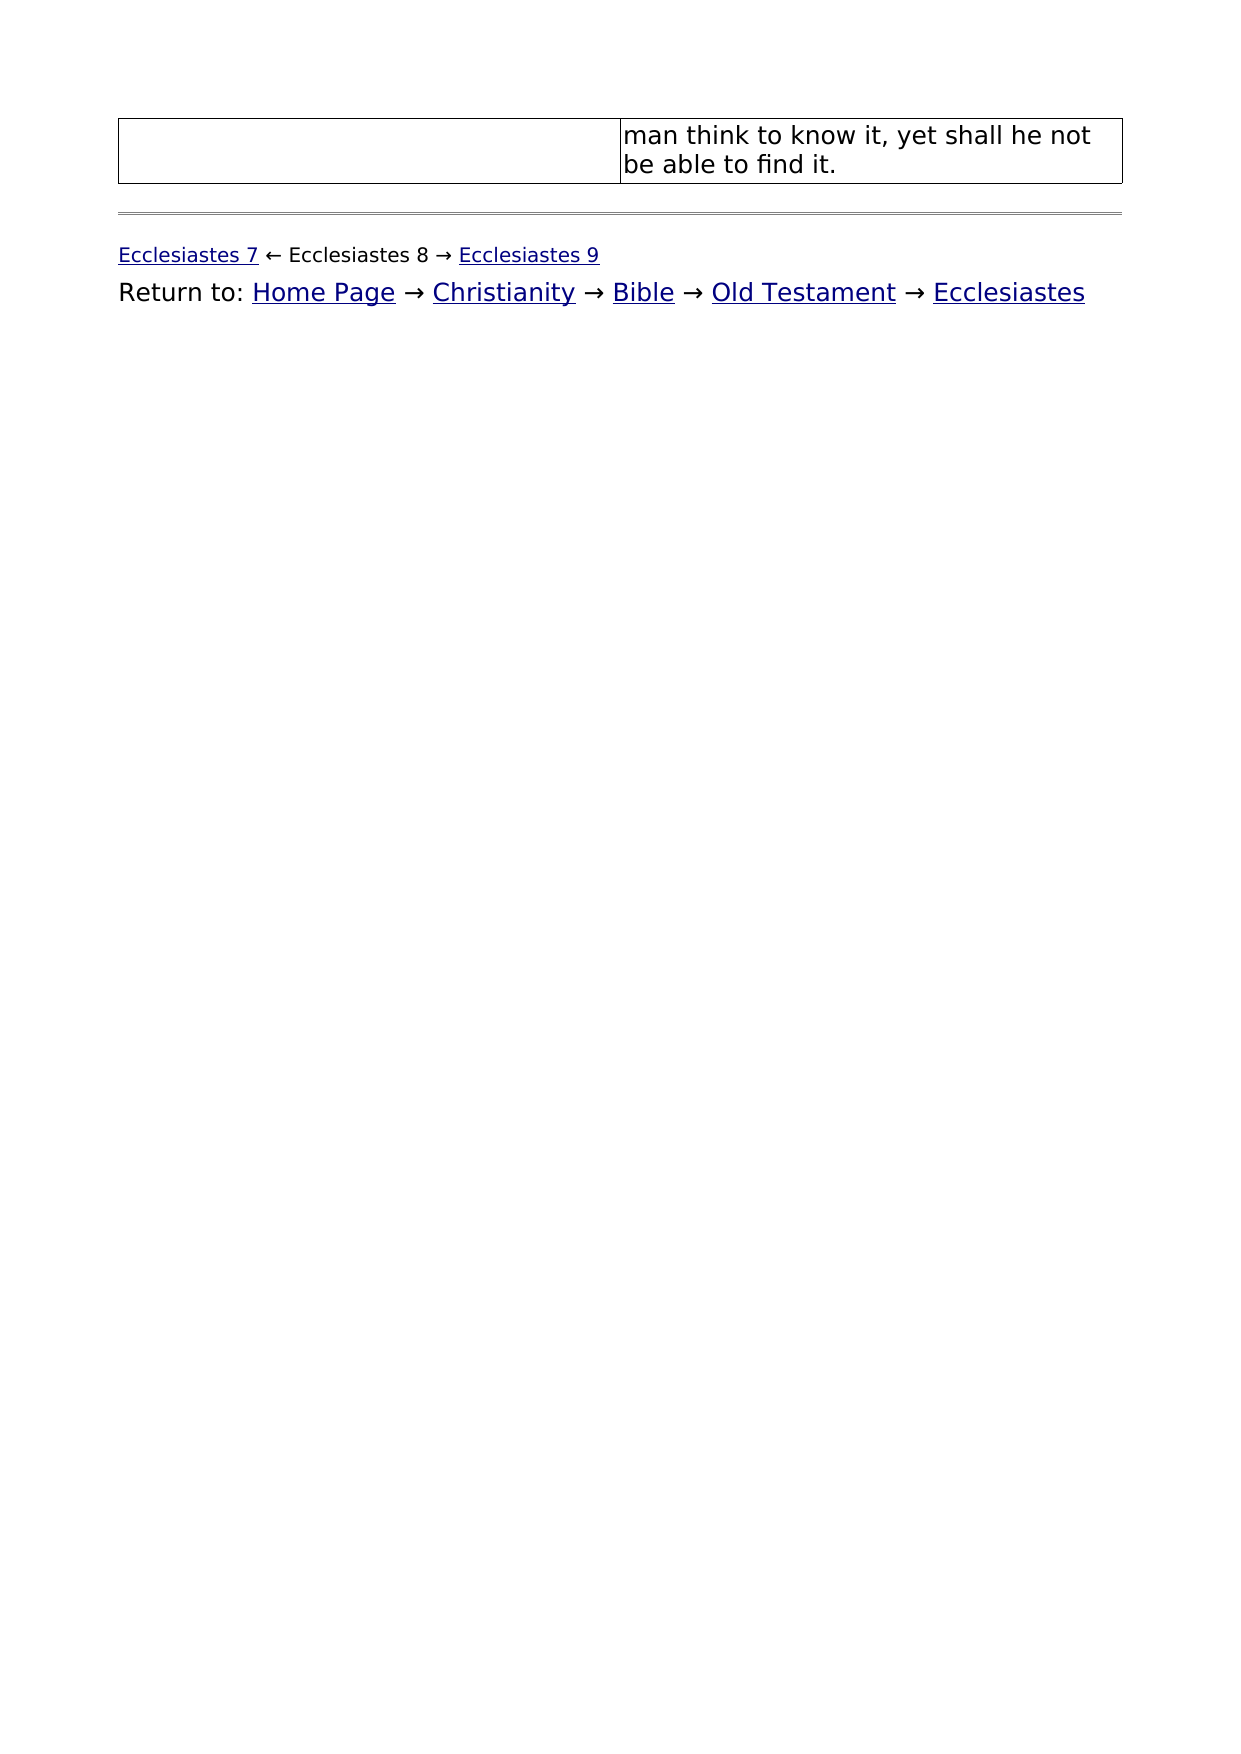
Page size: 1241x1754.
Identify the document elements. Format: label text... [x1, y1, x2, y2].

text Return to: Home Page → Christianity → Bible → Old Testament → Ecclesiastes [118, 278, 1122, 307]
table_cell [119, 119, 620, 182]
text Ecclesiastes 7 ← Ecclesiastes 8 → Ecclesiastes 9 [118, 244, 1122, 278]
table_cell man think to know it, yet shall he not be able to find it. [621, 119, 1122, 182]
